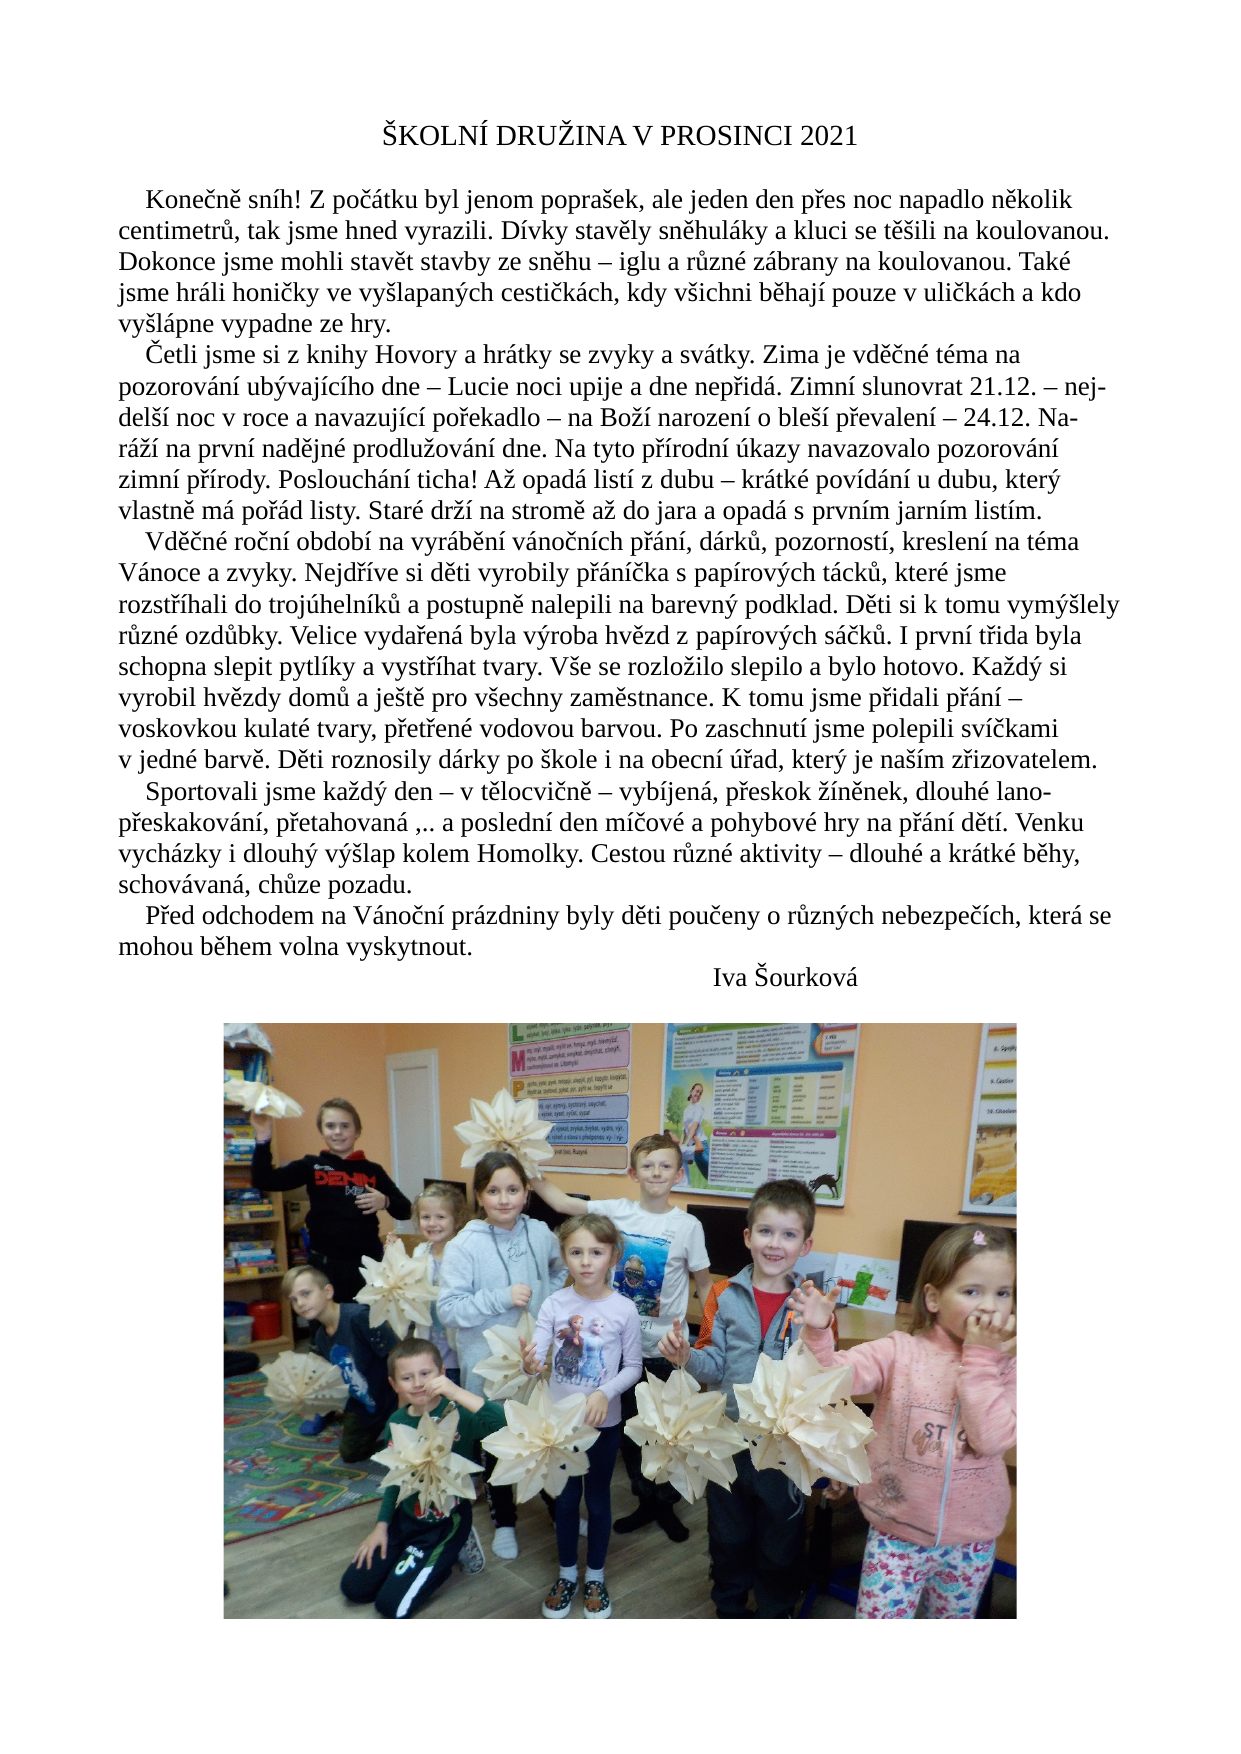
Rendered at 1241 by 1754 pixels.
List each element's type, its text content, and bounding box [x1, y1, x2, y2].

text Konečně sníh! Z počátku byl jenom poprašek, ale jeden den přes noc napadlo několik centimetrů, tak jsme hned vyrazili. Dívky stavěly sněhuláky a kluci se těšili na koulovanou. Dokonce jsme mohli stavět stavby ze sněhu – iglu a různé zábrany na koulovanou. Také jsme hráli honičky ve vyšlapaných cestičkách, kdy všichni běhají pouze v uličkách a kdo vyšlápne vypadne ze hry. [118, 183, 1122, 338]
text Před odchodem na Vánoční prázdniny byly děti poučeny o různých nebezpečích, která se mohou během volna vyskytnout. [118, 899, 1122, 961]
text ráží na první nadějné prodlužování dne. Na tyto přírodní úkazy navazovalo pozorování zimní přírody. Poslouchání ticha! Až opadá listí z dubu – krátké povídání u dubu, který vlastně má pořád listy. Staré drží na stromě až do jara a opadá s prvním jarním listím. [118, 432, 1122, 525]
text Četli jsme si z knihy Hovory a hrátky se zvyky a svátky. Zima je vděčné téma na pozorování ubývajícího dne – Lucie noci upije a dne nepřidá. Zimní slunovrat 21.12. – nej- [118, 338, 1122, 401]
text delší noc v roce a navazující pořekadlo – na Boží narození o bleší převalení – 24.12. Na- [118, 401, 1122, 432]
text Sportovali jsme každý den – v tělocvičně – vybíjená, přeskok žíněnek, dlouhé lano- přeskakování, přetahovaná ,.. a poslední den míčové a pohybové hry na přání dětí. Venku vycházky i dlouhý výšlap kolem Homolky. Cestou různé aktivity – dlouhé a krátké běhy, schovávaná, chůze pozadu. [118, 774, 1122, 899]
text Iva Šourková [118, 961, 1122, 993]
text ŠKOLNÍ DRUŽINA V PROSINCI 2021 [118, 118, 1122, 152]
text Vděčné roční období na vyrábění vánočních přání, dárků, pozorností, kreslení na téma Vánoce a zvyky. Nejdříve si děti vyrobily přáníčka s papírových tácků, které jsme rozstříhali do trojúhelníků a postupně nalepili na barevný podklad. Děti si k tomu vymýšlely různé ozdůbky. Velice vydařená byla výroba hvězd z papírových sáčků. I první třida byla schopna slepit pytlíky a vystříhat tvary. Vše se rozložilo slepilo a bylo hotovo. Každý si vyrobil hvězdy domů a ještě pro všechny zaměstnance. K tomu jsme přidali přání – voskovkou kulaté tvary, přetřené vodovou barvou. Po zaschnutí jsme polepili svíčkami v jedné barvě. Děti roznosily dárky po škole i na obecní úřad, který je naším zřizovatelem. [118, 525, 1122, 774]
